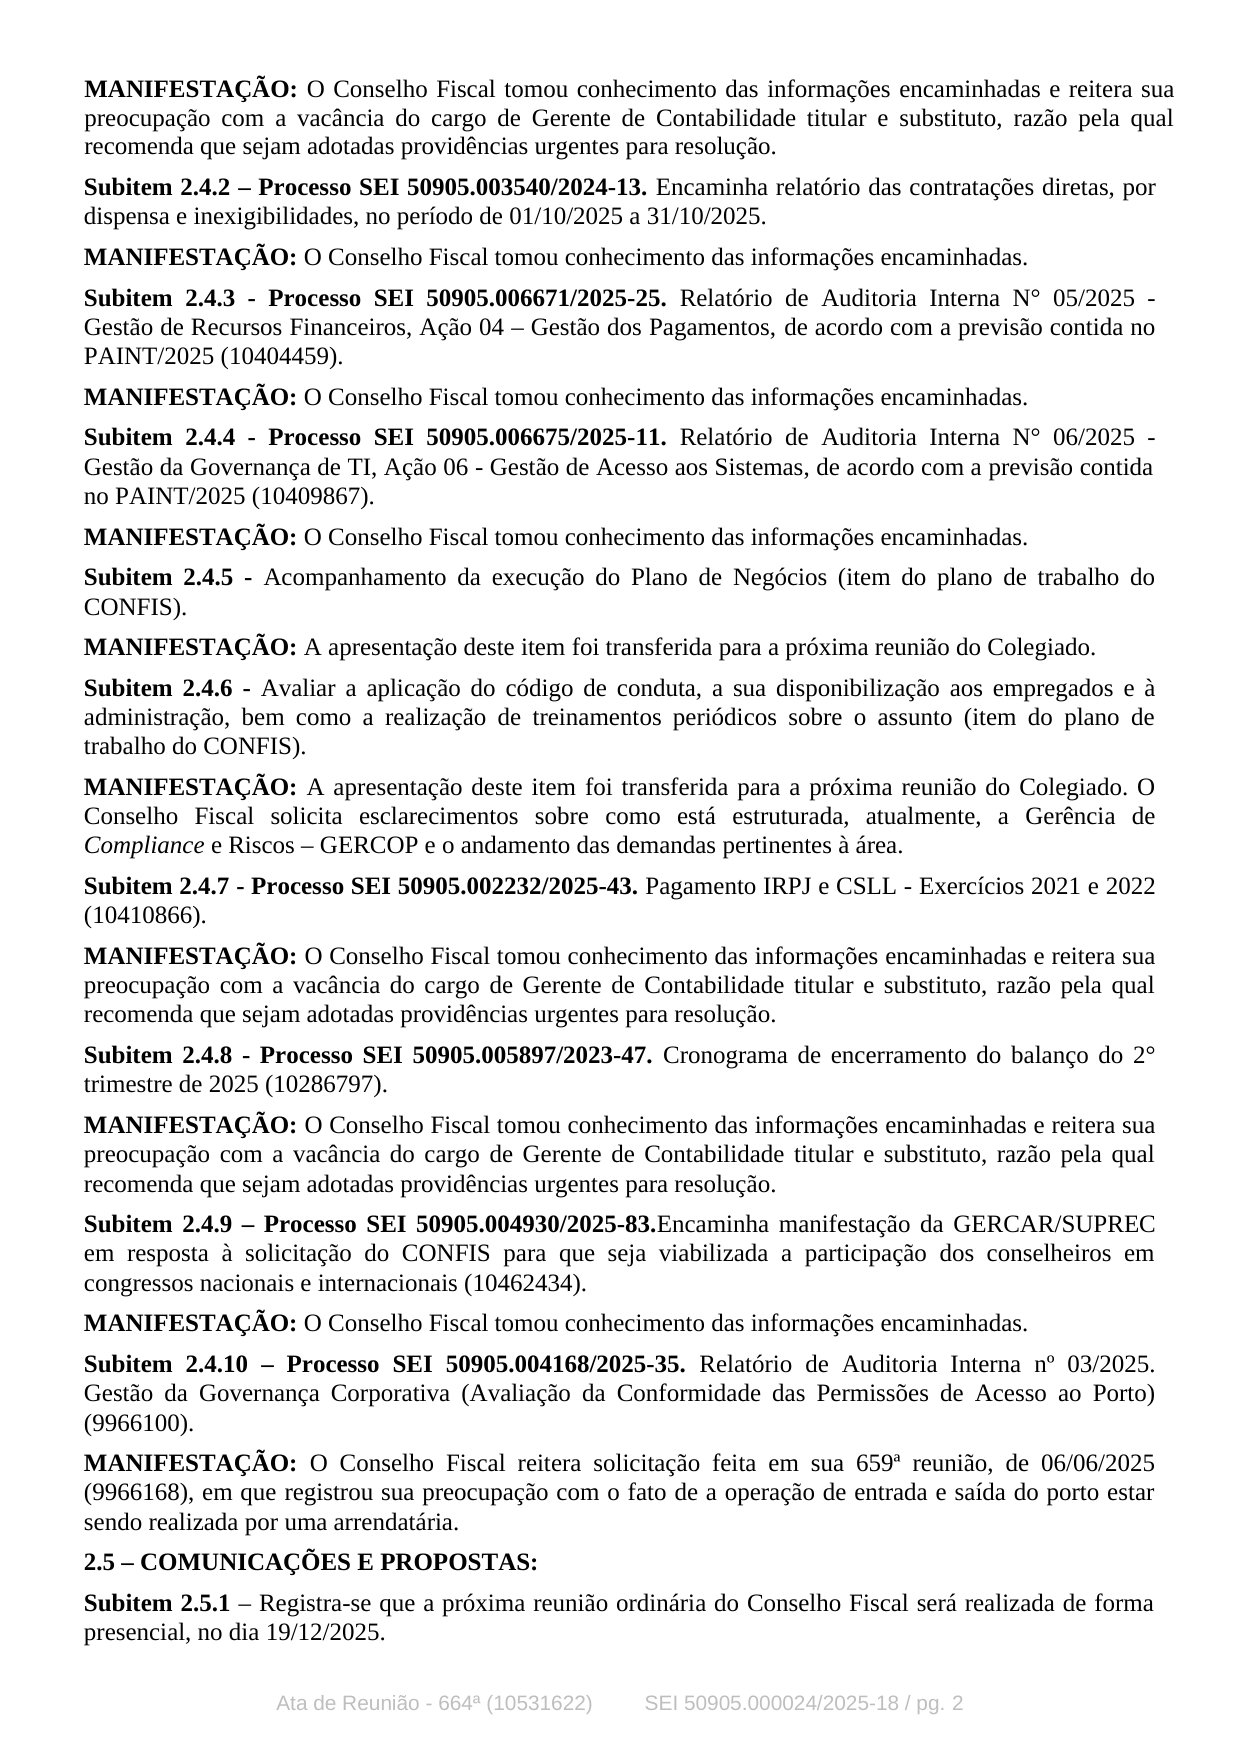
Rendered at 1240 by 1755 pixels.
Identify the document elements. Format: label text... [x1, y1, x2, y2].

text Subitem 2.5.1 – Registra-se que a próxima reunião ordinária do Conselho Fiscal será realizada de forma presencial, no dia 19/12/2025. [84, 1588, 1156, 1646]
text MANIFESTAÇÃO: O Conselho Fiscal tomou conhecimento das informações encaminhadas e reitera sua preocupação com a vacância do cargo de Gerente de Contabilidade titular e substituto, razão pela qual recomenda que sejam adotadas providências urgentes para resolução. [84, 941, 1156, 1028]
text MANIFESTAÇÃO: O Conselho Fiscal tomou conhecimento das informações encaminhadas. [84, 1308, 1156, 1337]
text Subitem 2.4.5 - Acompanhamento da execução do Plano de Negócios (item do plano de trabalho do CONFIS). [84, 562, 1156, 620]
text Subitem 2.4.9 – Processo SEI 50905.004930/2025-83.Encaminha manifestação da GERCAR/SUPREC em resposta à solicitação do CONFIS para que seja viabilizada a participação dos conselheiros em congressos nacionais e internacionais (10462434). [84, 1209, 1156, 1297]
text MANIFESTAÇÃO: A apresentação deste item foi transferida para a próxima reunião do Colegiado. O Conselho Fiscal solicita esclarecimentos sobre como está estruturada, atualmente, a Gerência de Compliance e Riscos – GERCOP e o andamento das demandas pertinentes à área. [84, 772, 1156, 859]
text 2.5 – COMUNICAÇÕES E PROPOSTAS: [84, 1547, 1175, 1576]
text Subitem 2.4.8 - Processo SEI 50905.005897/2023-47. Cronograma de encerramento do balanço do 2° trimestre de 2025 (10286797). [84, 1040, 1156, 1098]
text MANIFESTAÇÃO: O Conselho Fiscal tomou conhecimento das informações encaminhadas. [84, 522, 1156, 550]
text Subitem 2.4.10 – Processo SEI 50905.004168/2025-35. Relatório de Auditoria Interna nº 03/2025. Gestão da Governança Corporativa (Avaliação da Conformidade das Permissões de Acesso ao Porto) (9966100). [84, 1349, 1156, 1436]
text MANIFESTAÇÃO: O Conselho Fiscal reitera solicitação feita em sua 659ª reunião, de 06/06/2025 (9966168), em que registrou sua preocupação com o fato de a operação de entrada e saída do porto estar sendo realizada por uma arrendatária. [84, 1448, 1156, 1536]
text MANIFESTAÇÃO: O Conselho Fiscal tomou conhecimento das informações encaminhadas e reitera sua preocupação com a vacância do cargo de Gerente de Contabilidade titular e substituto, razão pela qual recomenda que sejam adotadas providências urgentes para resolução. [84, 75, 1175, 159]
text Subitem 2.4.3 - Processo SEI 50905.006671/2025-25. Relatório de Auditoria Interna N° 05/2025 - Gestão de Recursos Financeiros, Ação 04 – Gestão dos Pagamentos, de acordo com a previsão contida no PAINT/2025 (10404459). [84, 283, 1156, 370]
text MANIFESTAÇÃO: O Conselho Fiscal tomou conhecimento das informações encaminhadas. [84, 242, 1156, 271]
text Subitem 2.4.2 – Processo SEI 50905.003540/2024-13. Encaminha relatório das contratações diretas, por dispensa e inexigibilidades, no período de 01/10/2025 a 31/10/2025. [84, 172, 1156, 230]
text Subitem 2.4.7 - Processo SEI 50905.002232/2025-43. Pagamento IRPJ e CSLL - Exercícios 2021 e 2022 (10410866). [84, 871, 1156, 929]
text MANIFESTAÇÃO: A apresentação deste item foi transferida para a próxima reunião do Colegiado. [84, 632, 1156, 661]
text MANIFESTAÇÃO: O Conselho Fiscal tomou conhecimento das informações encaminhadas. [84, 382, 1156, 411]
text Subitem 2.4.4 - Processo SEI 50905.006675/2025-11. Relatório de Auditoria Interna N° 06/2025 - Gestão da Governança de TI, Ação 06 - Gestão de Acesso aos Sistemas, de acordo com a previsão contida no PAINT/2025 (10409867). [84, 422, 1156, 510]
text Subitem 2.4.6 - Avaliar a aplicação do código de conduta, a sua disponibilização aos empregados e à administração, bem como a realização de treinamentos periódicos sobre o assunto (item do plano de trabalho do CONFIS). [84, 673, 1156, 760]
text MANIFESTAÇÃO: O Conselho Fiscal tomou conhecimento das informações encaminhadas e reitera sua preocupação com a vacância do cargo de Gerente de Contabilidade titular e substituto, razão pela qual recomenda que sejam adotadas providências urgentes para resolução. [84, 1110, 1156, 1197]
